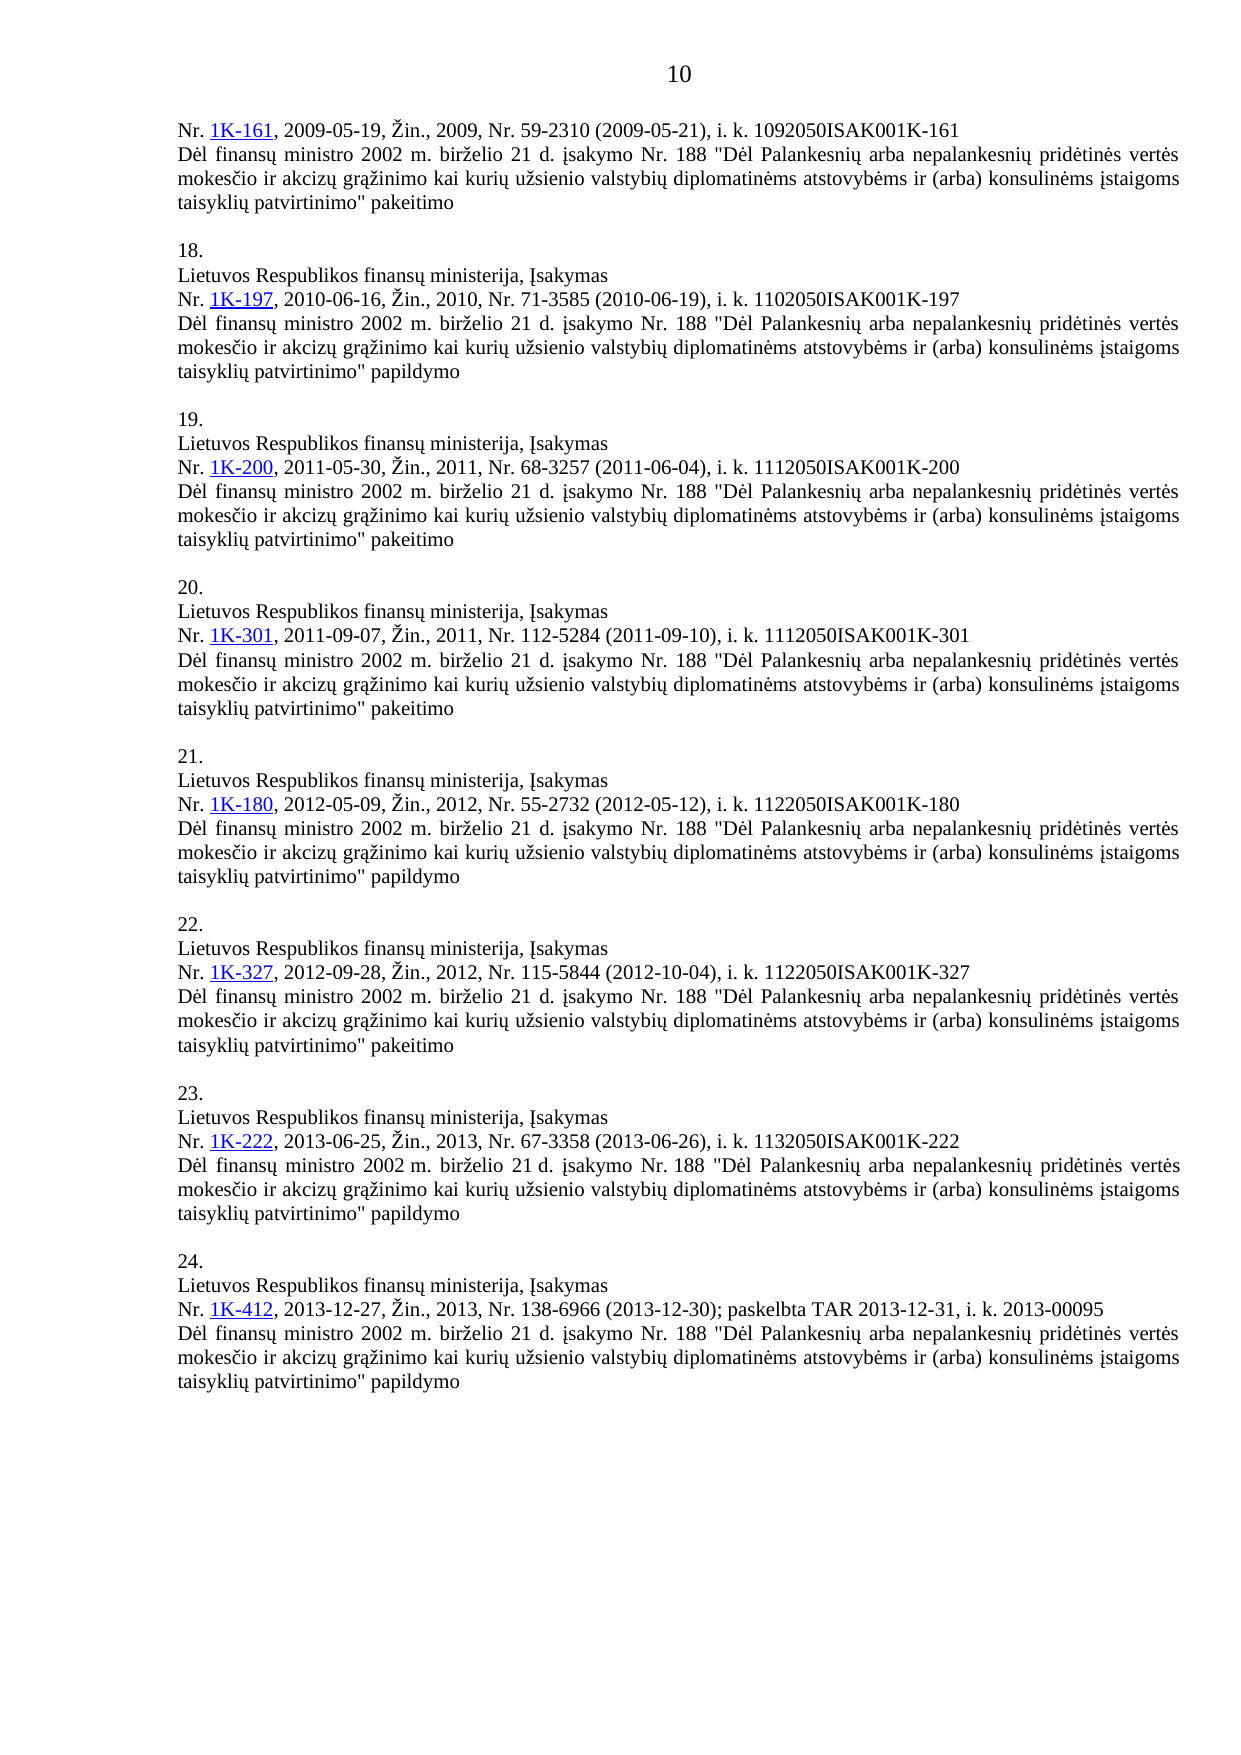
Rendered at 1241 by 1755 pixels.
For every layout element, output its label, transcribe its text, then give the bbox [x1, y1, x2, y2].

text Nr. 1K-412, 2013-12-27, Žin., 2013, Nr. 138-6966 (2013-12-30); paskelbta TAR 2013-12-31, i. k. 2013-00095 [177, 1297, 1181, 1321]
text Nr. 1K-161, 2009-05-19, Žin., 2009, Nr. 59-2310 (2009-05-21), i. k. 1092050ISAK001K-161 [177, 118, 1181, 142]
text Dėl finansų ministro 2002 m. birželio 21 d. įsakymo Nr. 188 "Dėl Palankesnių arba nepalankesnių pridėtinės vertės mokesčio ir akcizų grąžinimo kai kurių užsienio valstybių diplomatinėms atstovybėms ir (arba) konsulinėms įstaigoms taisyklių patvirtinimo" pakeitimo [177, 479, 1181, 551]
text Lietuvos Respublikos finansų ministerija, Įsakymas [177, 768, 1181, 792]
text 24. [177, 1249, 1181, 1273]
text Nr. 1K-301, 2011-09-07, Žin., 2011, Nr. 112-5284 (2011-09-10), i. k. 1112050ISAK001K-301 [177, 623, 1181, 647]
text 19. [177, 407, 1181, 431]
text Dėl finansų ministro 2002 m. birželio 21 d. įsakymo Nr. 188 "Dėl Palankesnių arba nepalankesnių pridėtinės vertės mokesčio ir akcizų grąžinimo kai kurių užsienio valstybių diplomatinėms atstovybėms ir (arba) konsulinėms įstaigoms taisyklių patvirtinimo" pakeitimo [177, 984, 1181, 1057]
text 22. [177, 912, 1181, 936]
text Dėl finansų ministro 2002 m. birželio 21 d. įsakymo Nr. 188 "Dėl Palankesnių arba nepalankesnių pridėtinės vertės mokesčio ir akcizų grąžinimo kai kurių užsienio valstybių diplomatinėms atstovybėms ir (arba) konsulinėms įstaigoms taisyklių patvirtinimo" papildymo [177, 1321, 1181, 1393]
text 21. [177, 744, 1181, 768]
text 20. [177, 575, 1181, 599]
text Lietuvos Respublikos finansų ministerija, Įsakymas [177, 936, 1181, 960]
text Nr. 1K-197, 2010-06-16, Žin., 2010, Nr. 71-3585 (2010-06-19), i. k. 1102050ISAK001K-197 [177, 287, 1181, 311]
text Nr. 1K-222, 2013-06-25, Žin., 2013, Nr. 67-3358 (2013-06-26), i. k. 1132050ISAK001K-222 [177, 1129, 1181, 1153]
text Dėl finansų ministro 2002 m. birželio 21 d. įsakymo Nr. 188 "Dėl Palankesnių arba nepalankesnių pridėtinės vertės mokesčio ir akcizų grąžinimo kai kurių užsienio valstybių diplomatinėms atstovybėms ir (arba) konsulinėms įstaigoms taisyklių patvirtinimo" papildymo [177, 1153, 1181, 1225]
text Dėl finansų ministro 2002 m. birželio 21 d. įsakymo Nr. 188 "Dėl Palankesnių arba nepalankesnių pridėtinės vertės mokesčio ir akcizų grąžinimo kai kurių užsienio valstybių diplomatinėms atstovybėms ir (arba) konsulinėms įstaigoms taisyklių patvirtinimo" pakeitimo [177, 142, 1181, 214]
text Dėl finansų ministro 2002 m. birželio 21 d. įsakymo Nr. 188 "Dėl Palankesnių arba nepalankesnių pridėtinės vertės mokesčio ir akcizų grąžinimo kai kurių užsienio valstybių diplomatinėms atstovybėms ir (arba) konsulinėms įstaigoms taisyklių patvirtinimo" papildymo [177, 311, 1181, 383]
text 23. [177, 1081, 1181, 1105]
text Lietuvos Respublikos finansų ministerija, Įsakymas [177, 1105, 1181, 1129]
text 18. [177, 238, 1181, 262]
text Nr. 1K-327, 2012-09-28, Žin., 2012, Nr. 115-5844 (2012-10-04), i. k. 1122050ISAK001K-327 [177, 960, 1181, 984]
text Nr. 1K-200, 2011-05-30, Žin., 2011, Nr. 68-3257 (2011-06-04), i. k. 1112050ISAK001K-200 [177, 455, 1181, 479]
text Lietuvos Respublikos finansų ministerija, Įsakymas [177, 1273, 1181, 1297]
text Nr. 1K-180, 2012-05-09, Žin., 2012, Nr. 55-2732 (2012-05-12), i. k. 1122050ISAK001K-180 [177, 792, 1181, 816]
text Lietuvos Respublikos finansų ministerija, Įsakymas [177, 262, 1181, 287]
text Lietuvos Respublikos finansų ministerija, Įsakymas [177, 431, 1181, 455]
text Dėl finansų ministro 2002 m. birželio 21 d. įsakymo Nr. 188 "Dėl Palankesnių arba nepalankesnių pridėtinės vertės mokesčio ir akcizų grąžinimo kai kurių užsienio valstybių diplomatinėms atstovybėms ir (arba) konsulinėms įstaigoms taisyklių patvirtinimo" pakeitimo [177, 647, 1181, 720]
text Dėl finansų ministro 2002 m. birželio 21 d. įsakymo Nr. 188 "Dėl Palankesnių arba nepalankesnių pridėtinės vertės mokesčio ir akcizų grąžinimo kai kurių užsienio valstybių diplomatinėms atstovybėms ir (arba) konsulinėms įstaigoms taisyklių patvirtinimo" papildymo [177, 816, 1181, 888]
text Lietuvos Respublikos finansų ministerija, Įsakymas [177, 599, 1181, 623]
